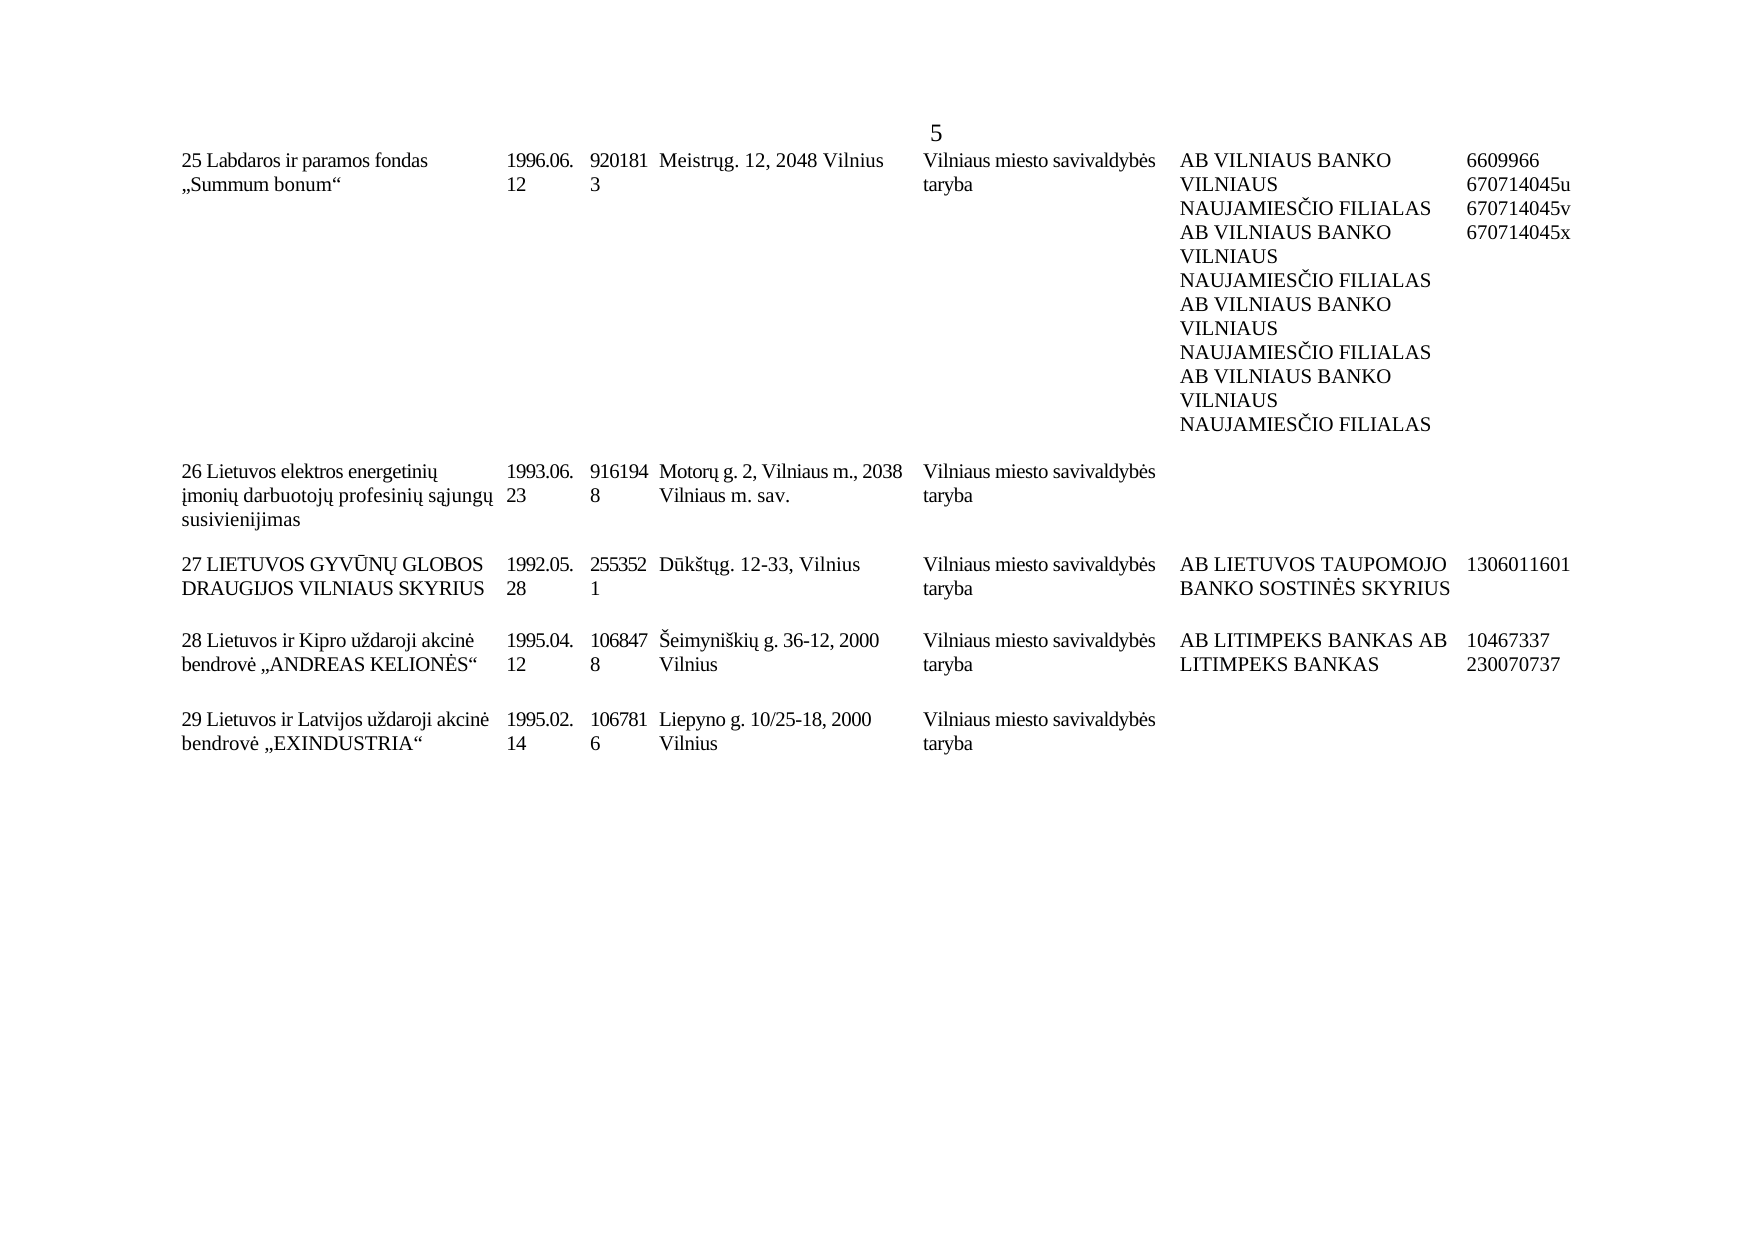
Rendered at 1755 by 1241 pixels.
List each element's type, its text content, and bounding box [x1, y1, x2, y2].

table_cell 10467337 230070737 [1462, 628, 1595, 707]
table_cell Vilniaus miesto savivaldybės taryba [919, 707, 1175, 766]
table_cell Dūkštųg. 12-33, Vilnius [655, 552, 919, 628]
table_cell [1462, 707, 1595, 766]
table_cell Vilniaus miesto savivaldybės taryba [919, 628, 1175, 707]
table_cell 2553521 [586, 552, 655, 628]
table_cell Liepyno g. 10/25-18, 2000 Vilnius [655, 707, 919, 766]
table_cell AB VILNIAUS BANKO VILNIAUS NAUJAMIESČIO FILIALAS AB VILNIAUS BANKO VILNIAUS NAUJAMIESČIO FILIALAS AB VILNIAUS BANKO VILNIAUS NAUJAMIESČIO FILIALAS AB VILNIAUS BANKO VILNIAUS NAUJAMIESČIO FILIALAS [1175, 148, 1462, 458]
table_cell AB LIETUVOS TAUPOMOJO BANKO SOSTINĖS SKYRIUS [1175, 552, 1462, 628]
table_cell 27 LIETUVOS GYVŪNŲ GLOBOS DRAUGIJOS VILNIAUS SKYRIUS [177, 552, 502, 628]
table_cell Motorų g. 2, Vilniaus m., 2038 Vilniaus m. sav. [655, 459, 919, 552]
table_cell [1175, 459, 1462, 552]
table_cell Šeimyniškių g. 36-12, 2000 Vilnius [655, 628, 919, 707]
table_cell 29 Lietuvos ir Latvijos uždaroji akcinė bendrovė „EXINDUSTRIA“ [177, 707, 502, 766]
table_cell [1175, 707, 1462, 766]
table_cell 1992.05.28 [502, 552, 586, 628]
table_cell 1067816 [586, 707, 655, 766]
table_cell 28 Lietuvos ir Kipro uždaroji akcinė bendrovė „ANDREAS KELIONĖS“ [177, 628, 502, 707]
table_cell 1993.06.23 [502, 459, 586, 552]
table_cell [1462, 459, 1595, 552]
table_cell 25 Labdaros ir paramos fondas „Summum bonum“ [177, 148, 502, 458]
table_cell Vilniaus miesto savivaldybės taryba [919, 552, 1175, 628]
table_cell 9161948 [586, 459, 655, 552]
table_cell Meistrųg. 12, 2048 Vilnius [655, 148, 919, 458]
table_cell 1996.06.12 [502, 148, 586, 458]
table_cell AB LITIMPEKS BANKAS AB LITIMPEKS BANKAS [1175, 628, 1462, 707]
table_cell Vilniaus miesto savivaldybės taryba [919, 459, 1175, 552]
table_cell 1995.02.14 [502, 707, 586, 766]
table_cell 1995.04.12 [502, 628, 586, 707]
table_cell Vilniaus miesto savivaldybės taryba [919, 148, 1175, 458]
table_cell 1306011601 [1462, 552, 1595, 628]
table_cell 9201813 [586, 148, 655, 458]
table_cell 1068478 [586, 628, 655, 707]
table_cell 6609966 670714045u 670714045v 670714045x [1462, 148, 1595, 458]
table_cell 26 Lietuvos elektros energetinių įmonių darbuotojų profesinių sąjungų susivienijimas [177, 459, 502, 552]
